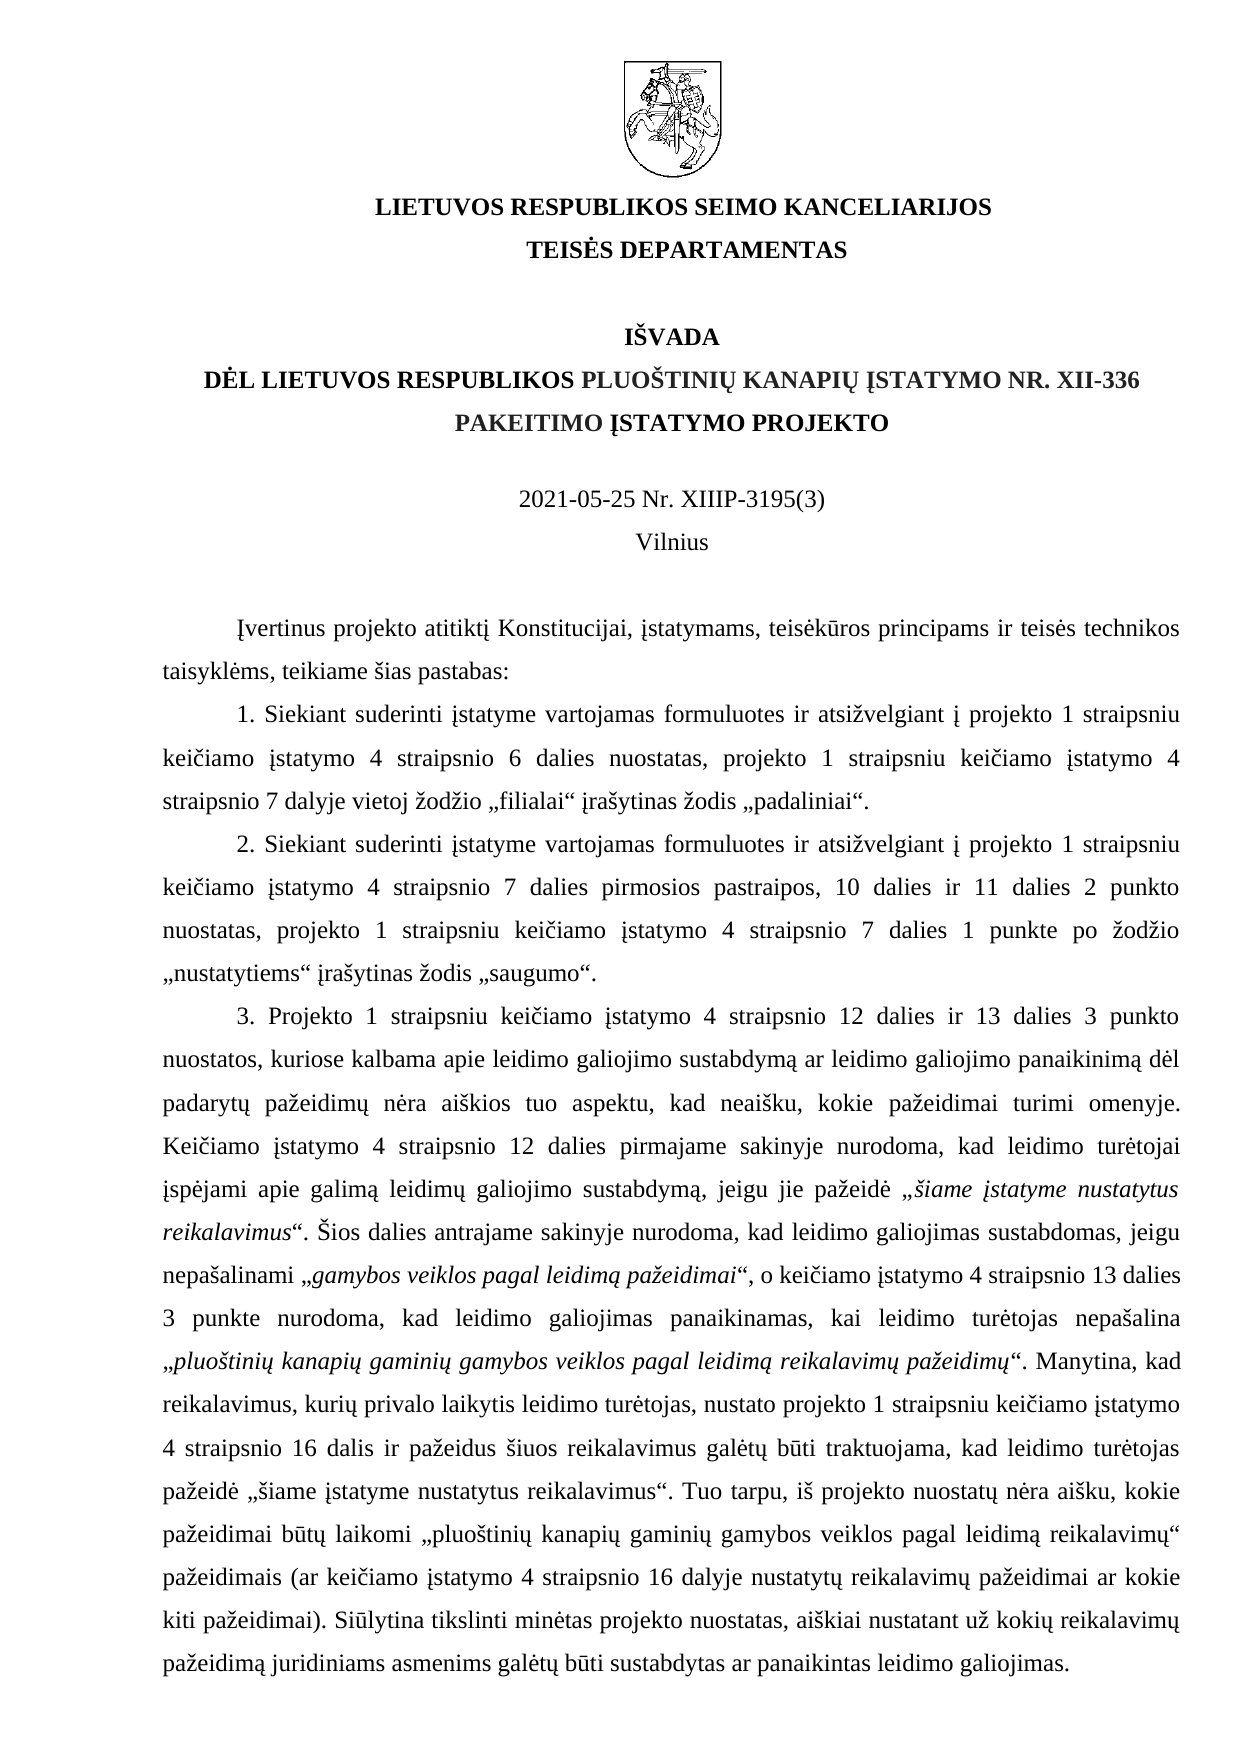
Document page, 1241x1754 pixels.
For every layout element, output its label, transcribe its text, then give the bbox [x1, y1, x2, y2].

text DĖL LIETUVOS RESPUBLIKOS PLUOŠTINIŲ KANAPIŲ ĮSTATYMO NR. XII-336 [162, 365, 1181, 393]
text 2021-05-25 Nr. XIIIP-3195(3) [162, 484, 1181, 513]
text 1. Siekiant suderinti įstatyme vartojamas formuluotes ir atsižvelgiant į projekto 1 straipsniu keičiamo įstatymo 4 straipsnio 6 dalies nuostatas, projekto 1 straipsniu keičiamo įstatymo 4 straipsnio 7 dalyje vietoj žodžio „filialai“ įrašytinas žodis „padaliniai“. [162, 699, 1181, 814]
text Įvertinus projekto atitiktį Konstitucijai, įstatymams, teisėkūros principams ir teisės technikos taisyklėms, teikiame šias pastabas: [162, 613, 1181, 685]
text 3. Projekto 1 straipsniu keičiamo įstatymo 4 straipsnio 12 dalies ir 13 dalies 3 punkto nuostatos, kuriose kalbama apie leidimo galiojimo sustabdymą ar leidimo galiojimo panaikinimą dėl padarytų pažeidimų nėra aiškios tuo aspektu, kad neaišku, kokie pažeidimai turimi omenyje. Keičiamo įstatymo 4 straipsnio 12 dalies pirmajame sakinyje nurodoma, kad leidimo turėtojai įspėjami apie galimą leidimų galiojimo sustabdymą, jeigu jie pažeidė „šiame įstatyme nustatytus reikalavimus“. Šios dalies antrajame sakinyje nurodoma, kad leidimo galiojimas sustabdomas, jeigu nepašalinami „gamybos veiklos pagal leidimą pažeidimai“, o keičiamo įstatymo 4 straipsnio 13 dalies 3 punkte nurodoma, kad leidimo galiojimas panaikinamas, kai leidimo turėtojas nepašalina „pluoštinių kanapių gaminių gamybos veiklos pagal leidimą reikalavimų pažeidimų“. Manytina, kad reikalavimus, kurių privalo laikytis leidimo turėtojas, nustato projekto 1 straipsniu keičiamo įstatymo 4 straipsnio 16 dalis ir pažeidus šiuos reikalavimus galėtų būti traktuojama, kad leidimo turėtojas pažeidė „šiame įstatyme nustatytus reikalavimus“. Tuo tarpu, iš projekto nuostatų nėra aišku, kokie pažeidimai būtų laikomi „pluoštinių kanapių gaminių gamybos veiklos pagal leidimą reikalavimų“ pažeidimais (ar keičiamo įstatymo 4 straipsnio 16 dalyje nustatytų reikalavimų pažeidimai ar kokie kiti pažeidimai). Siūlytina tikslinti minėtas projekto nuostatas, aiškiai nustatant už kokių reikalavimų pažeidimą juridiniams asmenims galėtų būti sustabdytas ar panaikintas leidimo galiojimas. [162, 1001, 1181, 1677]
subtitle IŠVADA [162, 322, 1181, 350]
text Vilnius [162, 527, 1181, 556]
text PAKEITIMO ĮSTATYMO projekto [162, 408, 1181, 437]
subtitle LIETUVOS RESPUBLIKOS SEIMO KANCELIARIJOS [162, 192, 1181, 221]
subtitle TEISĖS DEPARTAMENTAS [162, 235, 1181, 264]
text 2. Siekiant suderinti įstatyme vartojamas formuluotes ir atsižvelgiant į projekto 1 straipsniu keičiamo įstatymo 4 straipsnio 7 dalies pirmosios pastraipos, 10 dalies ir 11 dalies 2 punkto nuostatas, projekto 1 straipsniu keičiamo įstatymo 4 straipsnio 7 dalies 1 punkte po žodžio „nustatytiems“ įrašytinas žodis „saugumo“. [162, 829, 1181, 987]
